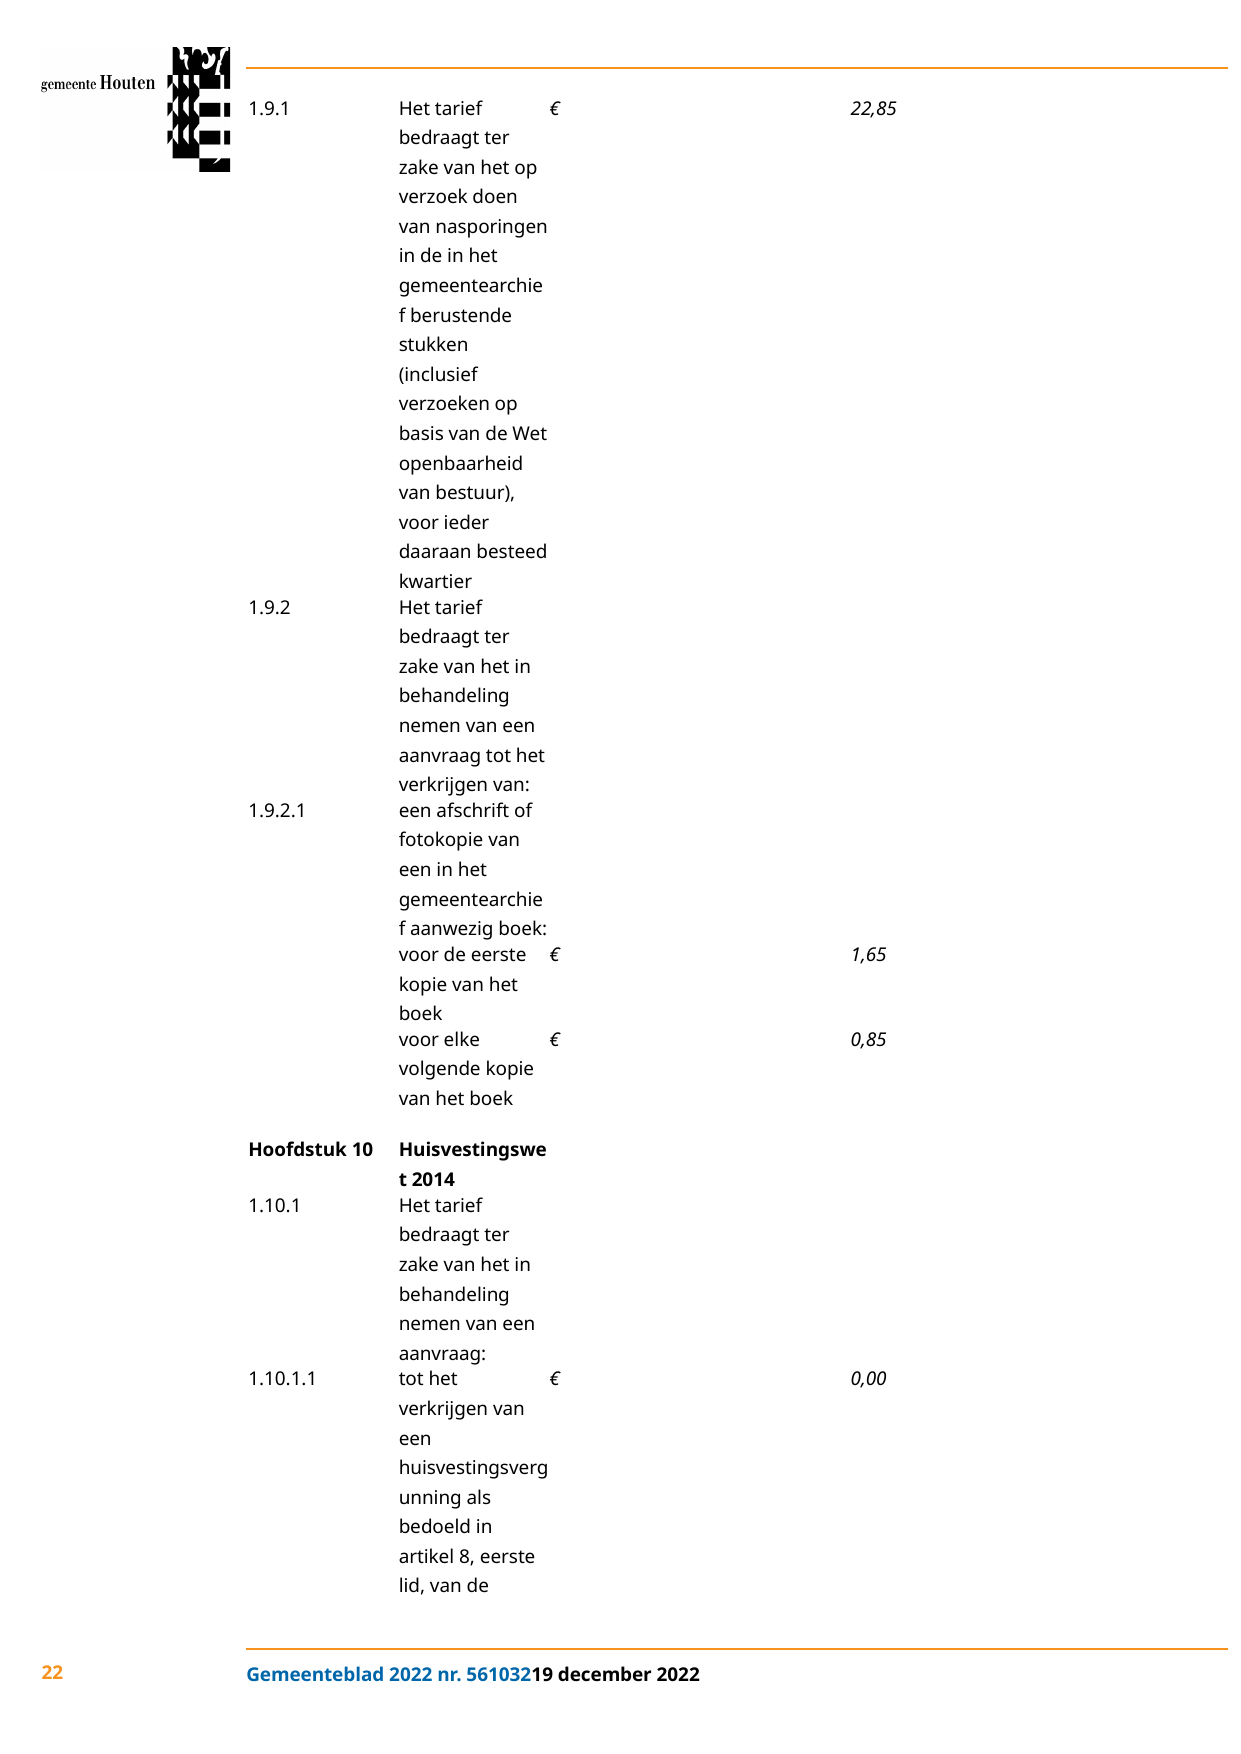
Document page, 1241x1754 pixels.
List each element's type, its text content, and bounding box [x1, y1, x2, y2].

table_cell 0,00 [850, 1366, 1152, 1598]
table_cell 1.9.2 [248, 594, 398, 797]
table_cell [850, 594, 1152, 797]
table_cell 22,85 [850, 95, 1152, 594]
table_cell [549, 1137, 850, 1192]
picture [41, 47, 231, 172]
table_cell 1.10.1 [248, 1192, 398, 1366]
table_cell [549, 797, 850, 941]
table_cell [248, 941, 398, 1026]
table_cell [850, 1111, 1152, 1137]
table_cell 1.9.2.1 [248, 797, 398, 941]
table_cell 1.9.1 [248, 95, 398, 594]
table_cell Het tarief bedraagt ter zake van het in behandeling nemen van een aanvraag: [399, 1192, 549, 1366]
table_cell Hoofdstuk 10 [248, 1137, 398, 1192]
table_cell tot het verkrijgen van een huisvestingsvergunning als bedoeld in artikel 8, eerste lid, van de [399, 1366, 549, 1598]
table_cell € [549, 941, 850, 1026]
table_cell [850, 797, 1152, 941]
table_cell [248, 1111, 398, 1137]
table_cell [549, 1192, 850, 1366]
table_cell [549, 1111, 850, 1137]
table_cell een afschrift of fotokopie van een in het gemeentearchief aanwezig boek: [399, 797, 549, 941]
table_cell 0,85 [850, 1026, 1152, 1111]
table_cell [399, 1111, 549, 1137]
table_cell Het tarief bedraagt ter zake van het op verzoek doen van nasporingen in de in het gemeentearchief berustende stukken (inclusief verzoeken op basis van de Wet openbaarheid van bestuur), voor ieder daaraan besteed kwartier [399, 95, 549, 594]
table_cell € [549, 95, 850, 594]
table_cell [248, 1026, 398, 1111]
table_cell Huisvestingswet 2014 [399, 1137, 549, 1192]
table_cell € [549, 1026, 850, 1111]
table_cell voor elke volgende kopie van het boek [399, 1026, 549, 1111]
table_cell [850, 1137, 1152, 1192]
table_cell voor de eerste kopie van het boek [399, 941, 549, 1026]
table_cell 1.10.1.1 [248, 1366, 398, 1598]
table_cell [850, 1192, 1152, 1366]
table_cell Het tarief bedraagt ter zake van het in behandeling nemen van een aanvraag tot het verkrijgen van: [399, 594, 549, 797]
table_cell € [549, 1366, 850, 1598]
table_cell 1,65 [850, 941, 1152, 1026]
table_cell [549, 594, 850, 797]
